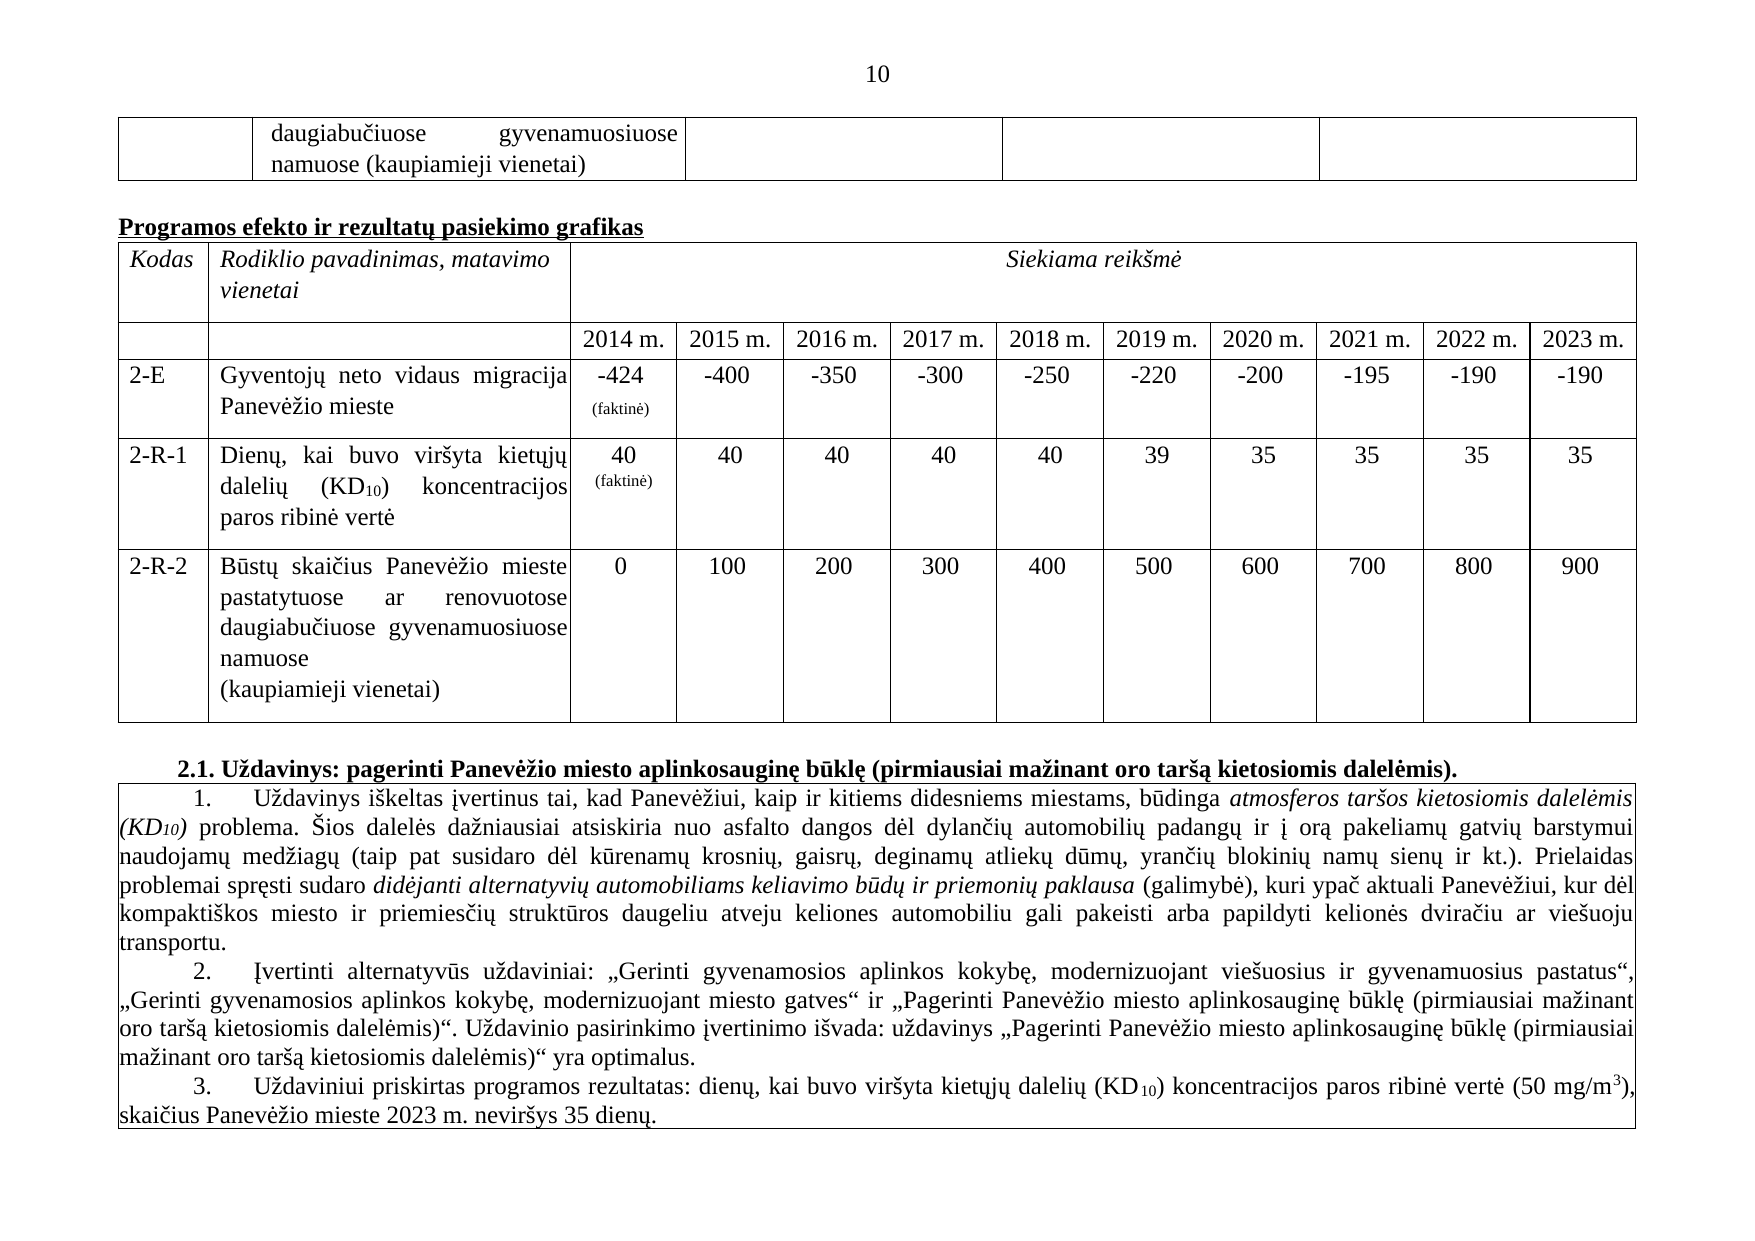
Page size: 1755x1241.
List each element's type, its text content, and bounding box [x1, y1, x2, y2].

table_cell 40 (faktinė) [571, 439, 676, 549]
table_cell 2-E [119, 360, 208, 438]
table_cell 900 [1531, 550, 1636, 722]
table_cell 40 [784, 439, 890, 549]
text 2. Įvertinti alternatyvūs uždaviniai: „Gerinti gyvenamosios aplinkos kokybę, modernizuojant viešuosius ir gyvenamuosius pastatus“, „Gerinti gyvenamosios aplinkos kokybę, modernizuojant miesto gatves“ ir „Pagerinti Panevėžio miesto aplinkosauginę būklę (pirmiausiai mažinant oro taršą kietosiomis dalelėmis)“. Uždavinio pasirinkimo įvertinimo išvada: uždavinys „Pagerinti Panevėžio miesto aplinkosauginę būklę (pirmiausiai mažinant oro taršą kietosiomis dalelėmis)“ yra optimalus. [119, 955, 1635, 1070]
table_cell Būstų skaičius Panevėžio mieste pastatytuose ar renovuotose daugiabučiuose gyvenamuosiuose namuose (kaupiamieji vienetai) [209, 550, 570, 722]
table_cell 500 [1104, 550, 1210, 722]
table_cell 2-R-2 [119, 550, 208, 722]
table_cell 35 [1424, 439, 1529, 549]
table_cell [686, 118, 1002, 180]
text 3. Uždaviniui priskirtas programos rezultatas: dienų, kai buvo viršyta kietųjų dalelių (KD10) koncentracijos paros ribinė vertė (50 mg/m3), skaičius Panevėžio mieste 2023 m. neviršys 35 dienų. [119, 1070, 1635, 1128]
table_cell 2016 m. [784, 323, 890, 358]
table_cell -250 [997, 360, 1103, 438]
table_cell -195 [1317, 360, 1423, 438]
table_cell 35 [1317, 439, 1423, 549]
table_cell 2017 m. [891, 323, 996, 358]
table_cell 35 [1531, 439, 1636, 549]
table_cell 40 [997, 439, 1103, 549]
table_header [1423, 243, 1530, 322]
table_cell 2019 m. [1104, 323, 1210, 358]
table_cell 300 [891, 550, 996, 722]
table_cell -300 [891, 360, 996, 438]
table_cell 2021 m. [1317, 323, 1423, 358]
table_cell [119, 118, 252, 180]
table_cell [119, 323, 208, 358]
table_cell 200 [784, 550, 890, 722]
table_header [890, 243, 997, 322]
table_header Rodiklio pavadinimas, matavimo vienetai [209, 243, 570, 322]
table_cell 0 [571, 550, 676, 722]
table_cell 2015 m. [677, 323, 783, 358]
table_cell 39 [1104, 439, 1210, 549]
table_cell 700 [1317, 550, 1423, 722]
table_cell 2023 m. [1531, 323, 1636, 358]
table_cell 2020 m. [1211, 323, 1316, 358]
table_cell 600 [1211, 550, 1316, 722]
table_cell 2-R-1 [119, 439, 208, 549]
table_header [1317, 243, 1423, 322]
table_cell -220 [1104, 360, 1210, 438]
table_cell daugiabučiuose gyvenamuosiuose namuose (kaupiamieji vienetai) [253, 118, 685, 180]
table_header Siekiama reikšmė [997, 243, 1210, 322]
table_cell 35 [1211, 439, 1316, 549]
table_cell [209, 323, 570, 358]
text 1. Uždavinys iškeltas įvertinus tai, kad Panevėžiui, kaip ir kitiems didesniems miestams, būdinga atmosferos taršos kietosiomis dalelėmis (KD10) problema. Šios dalelės dažniausiai atsiskiria nuo asfalto dangos dėl dylančių automobilių padangų ir į orą pakeliamų gatvių barstymui naudojamų medžiagų (taip pat susidaro dėl kūrenamų krosnių, gaisrų, deginamų atliekų dūmų, yrančių blokinių namų sienų ir kt.). Prielaidas problemai spręsti sudaro didėjanti alternatyvių automobiliams keliavimo būdų ir priemonių paklausa (galimybė), kuri ypač aktuali Panevėžiui, kur dėl kompaktiškos miesto ir priemiesčių struktūros daugeliu atveju keliones automobiliu gali pakeisti arba papildyti kelionės dviračiu ar viešuoju transportu. [119, 784, 1635, 955]
table_cell -424 (faktinė) [571, 360, 676, 438]
table_cell -190 [1424, 360, 1529, 438]
table_header [1210, 243, 1317, 322]
table_cell -190 [1531, 360, 1636, 438]
text 2.1. Uždavinys: pagerinti Panevėžio miesto aplinkosauginę būklę (pirmiausiai mažinant oro taršą kietosiomis dalelėmis). [177, 754, 1636, 782]
table_cell 800 [1424, 550, 1529, 722]
table_cell [1003, 118, 1319, 180]
table_cell -350 [784, 360, 890, 438]
table_header [677, 243, 783, 322]
table_header [571, 243, 677, 322]
table_cell -200 [1211, 360, 1316, 438]
table_cell 40 [677, 439, 783, 549]
table_cell 100 [677, 550, 783, 722]
table_header [784, 243, 890, 322]
table_cell 2022 m. [1424, 323, 1529, 358]
table_cell Dienų, kai buvo viršyta kietųjų dalelių (KD10) koncentracijos paros ribinė vertė [209, 439, 570, 549]
table_cell 2018 m. [997, 323, 1103, 358]
table_cell 40 [891, 439, 996, 549]
table_header [1530, 243, 1636, 322]
table_header Kodas [119, 243, 208, 322]
text Programos efekto ir rezultatų pasiekimo grafikas [118, 212, 1636, 240]
table_cell -400 [677, 360, 783, 438]
table_cell [1320, 118, 1636, 180]
table_cell 2014 m. [571, 323, 676, 358]
table_cell 400 [997, 550, 1103, 722]
table_cell Gyventojų neto vidaus migracija Panevėžio mieste [209, 360, 570, 438]
